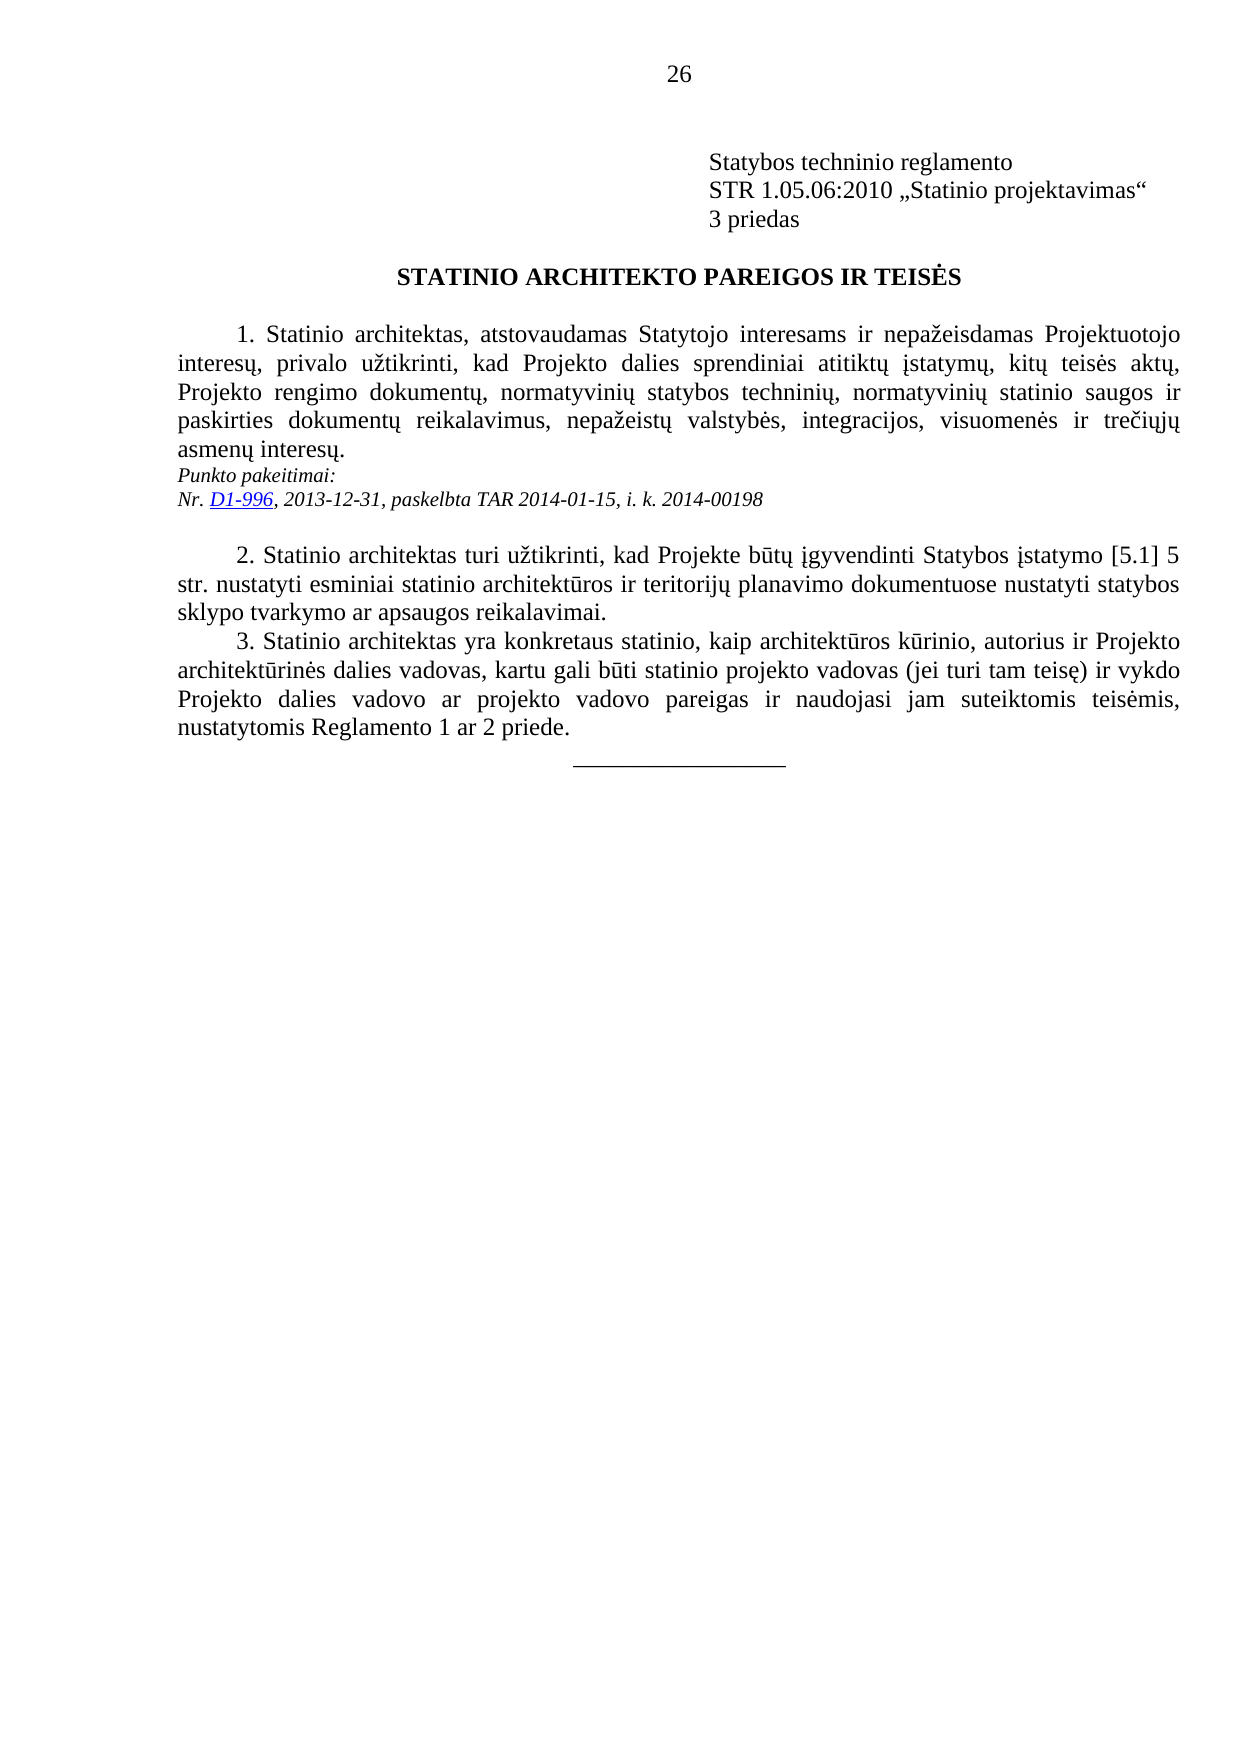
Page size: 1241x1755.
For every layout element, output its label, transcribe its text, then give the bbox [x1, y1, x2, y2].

text Punkto pakeitimai: [177, 463, 1181, 487]
text 3 priedas [177, 204, 1181, 233]
text STR 1.05.06:2010 „Statinio projektavimas“ [177, 176, 1181, 204]
text Nr. D1-996, 2013-12-31, paskelbta TAR 2014-01-15, i. k. 2014-00198 [177, 487, 1181, 511]
text 2. Statinio architektas turi užtikrinti, kad Projekte būtų įgyvendinti Statybos įstatymo [5.1] 5 str. nustatyti esminiai statinio architektūros ir teritorijų planavimo dokumentuose nustatyti statybos sklypo tvarkymo ar apsaugos reikalavimai. [177, 540, 1181, 626]
text STATINIO ARCHITEKTO PAREIGOS IR TEISĖS [177, 262, 1181, 291]
text 1. Statinio architektas, atstovaudamas Statytojo interesams ir nepažeisdamas Projektuotojo interesų, privalo užtikrinti, kad Projekto dalies sprendiniai atitiktų įstatymų, kitų teisės aktų, Projekto rengimo dokumentų, normatyvinių statybos techninių, normatyvinių statinio saugos ir paskirties dokumentų reikalavimus, nepažeistų valstybės, integracijos, visuomenės ir trečiųjų asmenų interesų. [177, 319, 1181, 463]
text _________________ [177, 741, 1181, 770]
text 3. Statinio architektas yra konkretaus statinio, kaip architektūros kūrinio, autorius ir Projekto architektūrinės dalies vadovas, kartu gali būti statinio projekto vadovas (jei turi tam teisę) ir vykdo Projekto dalies vadovo ar projekto vadovo pareigas ir naudojasi jam suteiktomis teisėmis, nustatytomis Reglamento 1 ar 2 priede. [177, 626, 1181, 741]
text Statybos techninio reglamento [177, 147, 1181, 176]
